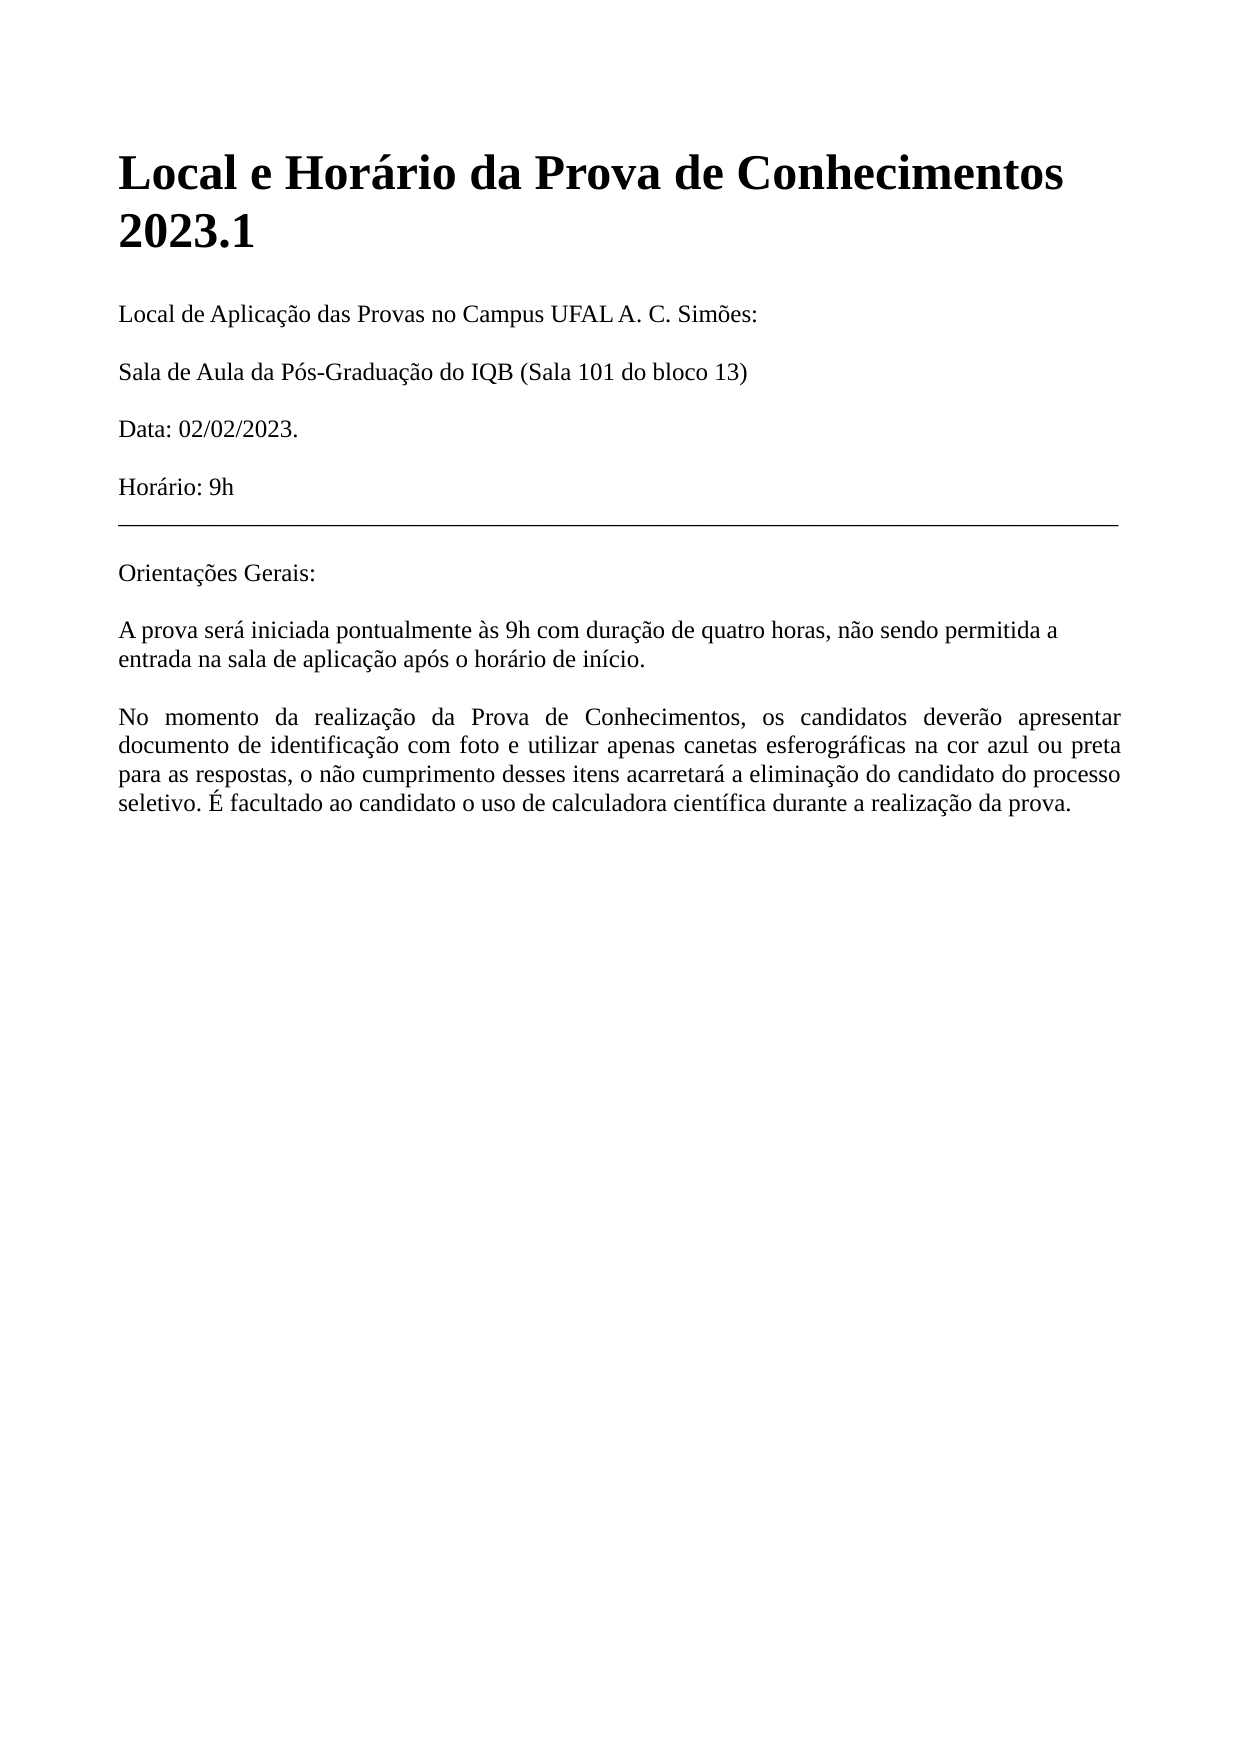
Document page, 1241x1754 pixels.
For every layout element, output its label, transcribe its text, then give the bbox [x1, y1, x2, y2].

text Data: 02/02/2023. [118, 414, 1122, 443]
text Sala de Aula da Pós-Graduação do IQB (Sala 101 do bloco 13) [118, 357, 1122, 386]
text Local de Aplicação das Provas no Campus UFAL A. C. Simões: [118, 299, 1122, 328]
text A prova será iniciada pontualmente às 9h com duração de quatro horas, não sendo permitida a entrada na sala de aplicação após o horário de início. [118, 616, 1122, 673]
text Orientações Gerais: [118, 558, 1122, 587]
text ________________________________________________________________________________ [118, 501, 1122, 529]
text No momento da realização da Prova de Conhecimentos, os candidatos deverão apresentar documento de identificação com foto e utilizar apenas canetas esferográficas na cor azul ou preta para as respostas, o não cumprimento desses itens acarretará a eliminação do candidato do processo seletivo. É facultado ao candidato o uso de calculadora científica durante a realização da prova. [118, 702, 1122, 817]
text Horário: 9h [118, 472, 1122, 501]
subtitle Local e Horário da Prova de Conhecimentos 2023.1 [118, 143, 1122, 258]
